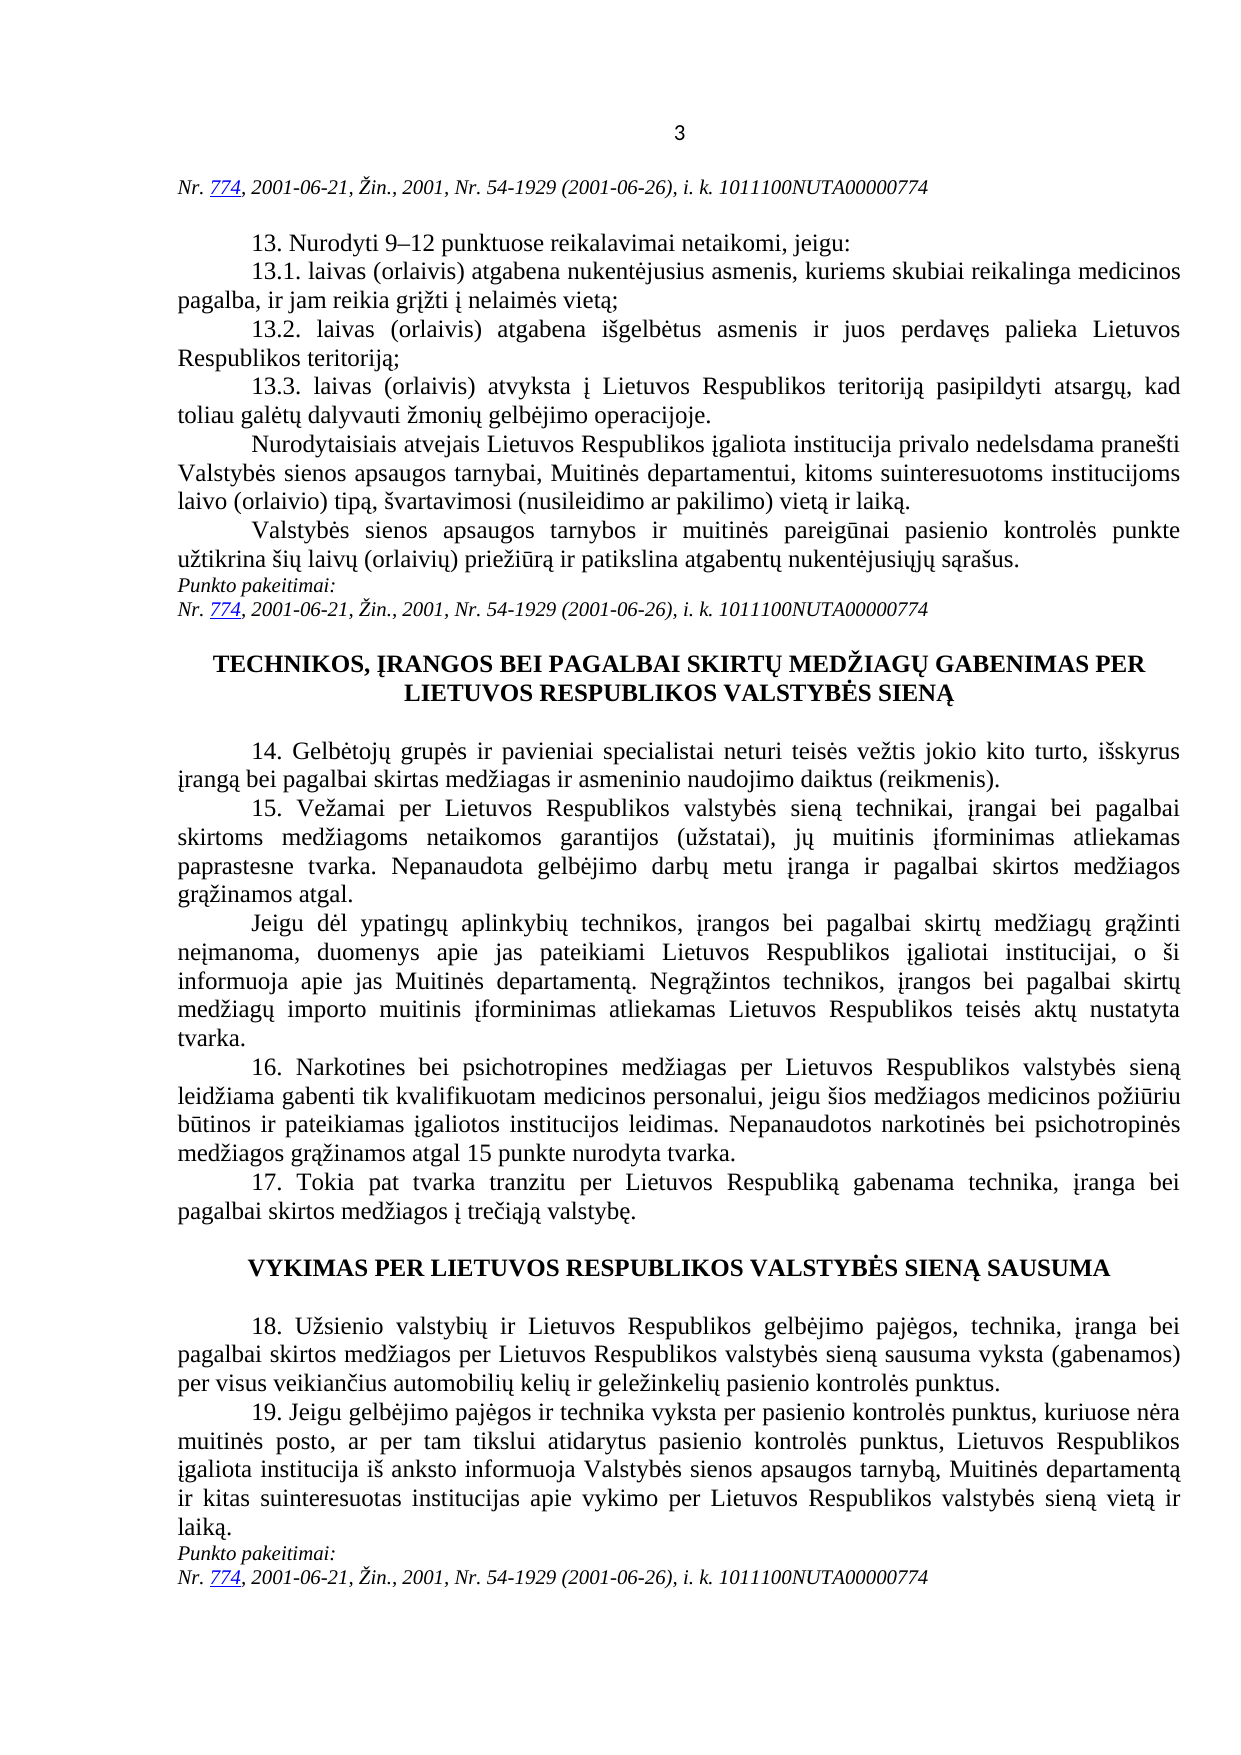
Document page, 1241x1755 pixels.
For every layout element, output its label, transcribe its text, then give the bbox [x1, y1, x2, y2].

text 13. Nurodyti 9–12 punktuose reikalavimai netaikomi, jeigu: [177, 228, 1181, 256]
text 16. Narkotines bei psichotropines medžiagas per Lietuvos Respublikos valstybės sieną leidžiama gabenti tik kvalifikuotam medicinos personalui, jeigu šios medžiagos medicinos požiūriu būtinos ir pateikiamas įgaliotos institucijos leidimas. Nepanaudotos narkotinės bei psichotropinės medžiagos grąžinamos atgal 15 punkte nurodyta tvarka. [177, 1052, 1181, 1167]
text Jeigu dėl ypatingų aplinkybių technikos, įrangos bei pagalbai skirtų medžiagų grąžinti neįmanoma, duomenys apie jas pateikiami Lietuvos Respublikos įgaliotai institucijai, o ši informuoja apie jas Muitinės departamentą. Negrąžintos technikos, įrangos bei pagalbai skirtų medžiagų importo muitinis įforminimas atliekamas Lietuvos Respublikos teisės aktų nustatyta tvarka. [177, 908, 1181, 1052]
text 17. Tokia pat tvarka tranzitu per Lietuvos Respubliką gabenama technika, įranga bei pagalbai skirtos medžiagos į trečiąją valstybę. [177, 1167, 1181, 1224]
text 19. Jeigu gelbėjimo pajėgos ir technika vyksta per pasienio kontrolės punktus, kuriuose nėra muitinės posto, ar per tam tikslui atidarytus pasienio kontrolės punktus, Lietuvos Respublikos įgaliota institucija iš anksto informuoja Valstybės sienos apsaugos tarnybą, Muitinės departamentą ir kitas suinteresuotas institucijas apie vykimo per Lietuvos Respublikos valstybės sieną vietą ir laiką. [177, 1397, 1181, 1541]
text 13.1. laivas (orlaivis) atgabena nukentėjusius asmenis, kuriems skubiai reikalinga medicinos pagalba, ir jam reikia grįžti į nelaimės vietą; [177, 256, 1181, 314]
text Technikos, įrangos bei pagalbai skirtų medžiagų gabenimas per Lietuvos Respublikos valstybės sieną [177, 649, 1181, 707]
text 15. Vežamai per Lietuvos Respublikos valstybės sieną technikai, įrangai bei pagalbai skirtoms medžiagoms netaikomos garantijos (užstatai), jų muitinis įforminimas atliekamas paprastesne tvarka. Nepanaudota gelbėjimo darbų metu įranga ir pagalbai skirtos medžiagos grąžinamos atgal. [177, 793, 1181, 908]
text Nr. 774, 2001-06-21, Žin., 2001, Nr. 54-1929 (2001-06-26), i. k. 1011100NUTA00000774 [177, 597, 1181, 621]
text 14. Gelbėtojų grupės ir pavieniai specialistai neturi teisės vežtis jokio kito turto, išskyrus įrangą bei pagalbai skirtas medžiagas ir asmeninio naudojimo daiktus (reikmenis). [177, 736, 1181, 793]
text Valstybės sienos apsaugos tarnybos ir muitinės pareigūnai pasienio kontrolės punkte užtikrina šių laivų (orlaivių) priežiūrą ir patikslina atgabentų nukentėjusiųjų sąrašus. [177, 515, 1181, 573]
text Vykimas per Lietuvos Respublikos valstybės sieną sausuma [177, 1253, 1181, 1282]
text 13.3. laivas (orlaivis) atvyksta į Lietuvos Respublikos teritoriją pasipildyti atsargų, kad toliau galėtų dalyvauti žmonių gelbėjimo operacijoje. [177, 371, 1181, 429]
text Nurodytaisiais atvejais Lietuvos Respublikos įgaliota institucija privalo nedelsdama pranešti Valstybės sienos apsaugos tarnybai, Muitinės departamentui, kitoms suinteresuotoms institucijoms laivo (orlaivio) tipą, švartavimosi (nusileidimo ar pakilimo) vietą ir laiką. [177, 429, 1181, 515]
text Punkto pakeitimai: [177, 573, 1181, 597]
text Punkto pakeitimai: [177, 1541, 1181, 1565]
text 13.2. laivas (orlaivis) atgabena išgelbėtus asmenis ir juos perdavęs palieka Lietuvos Respublikos teritoriją; [177, 314, 1181, 371]
text Nr. 774, 2001-06-21, Žin., 2001, Nr. 54-1929 (2001-06-26), i. k. 1011100NUTA00000774 [177, 175, 1181, 199]
text Nr. 774, 2001-06-21, Žin., 2001, Nr. 54-1929 (2001-06-26), i. k. 1011100NUTA00000774 [177, 1565, 1181, 1589]
text 18. Užsienio valstybių ir Lietuvos Respublikos gelbėjimo pajėgos, technika, įranga bei pagalbai skirtos medžiagos per Lietuvos Respublikos valstybės sieną sausuma vyksta (gabenamos) per visus veikiančius automobilių kelių ir geležinkelių pasienio kontrolės punktus. [177, 1311, 1181, 1397]
